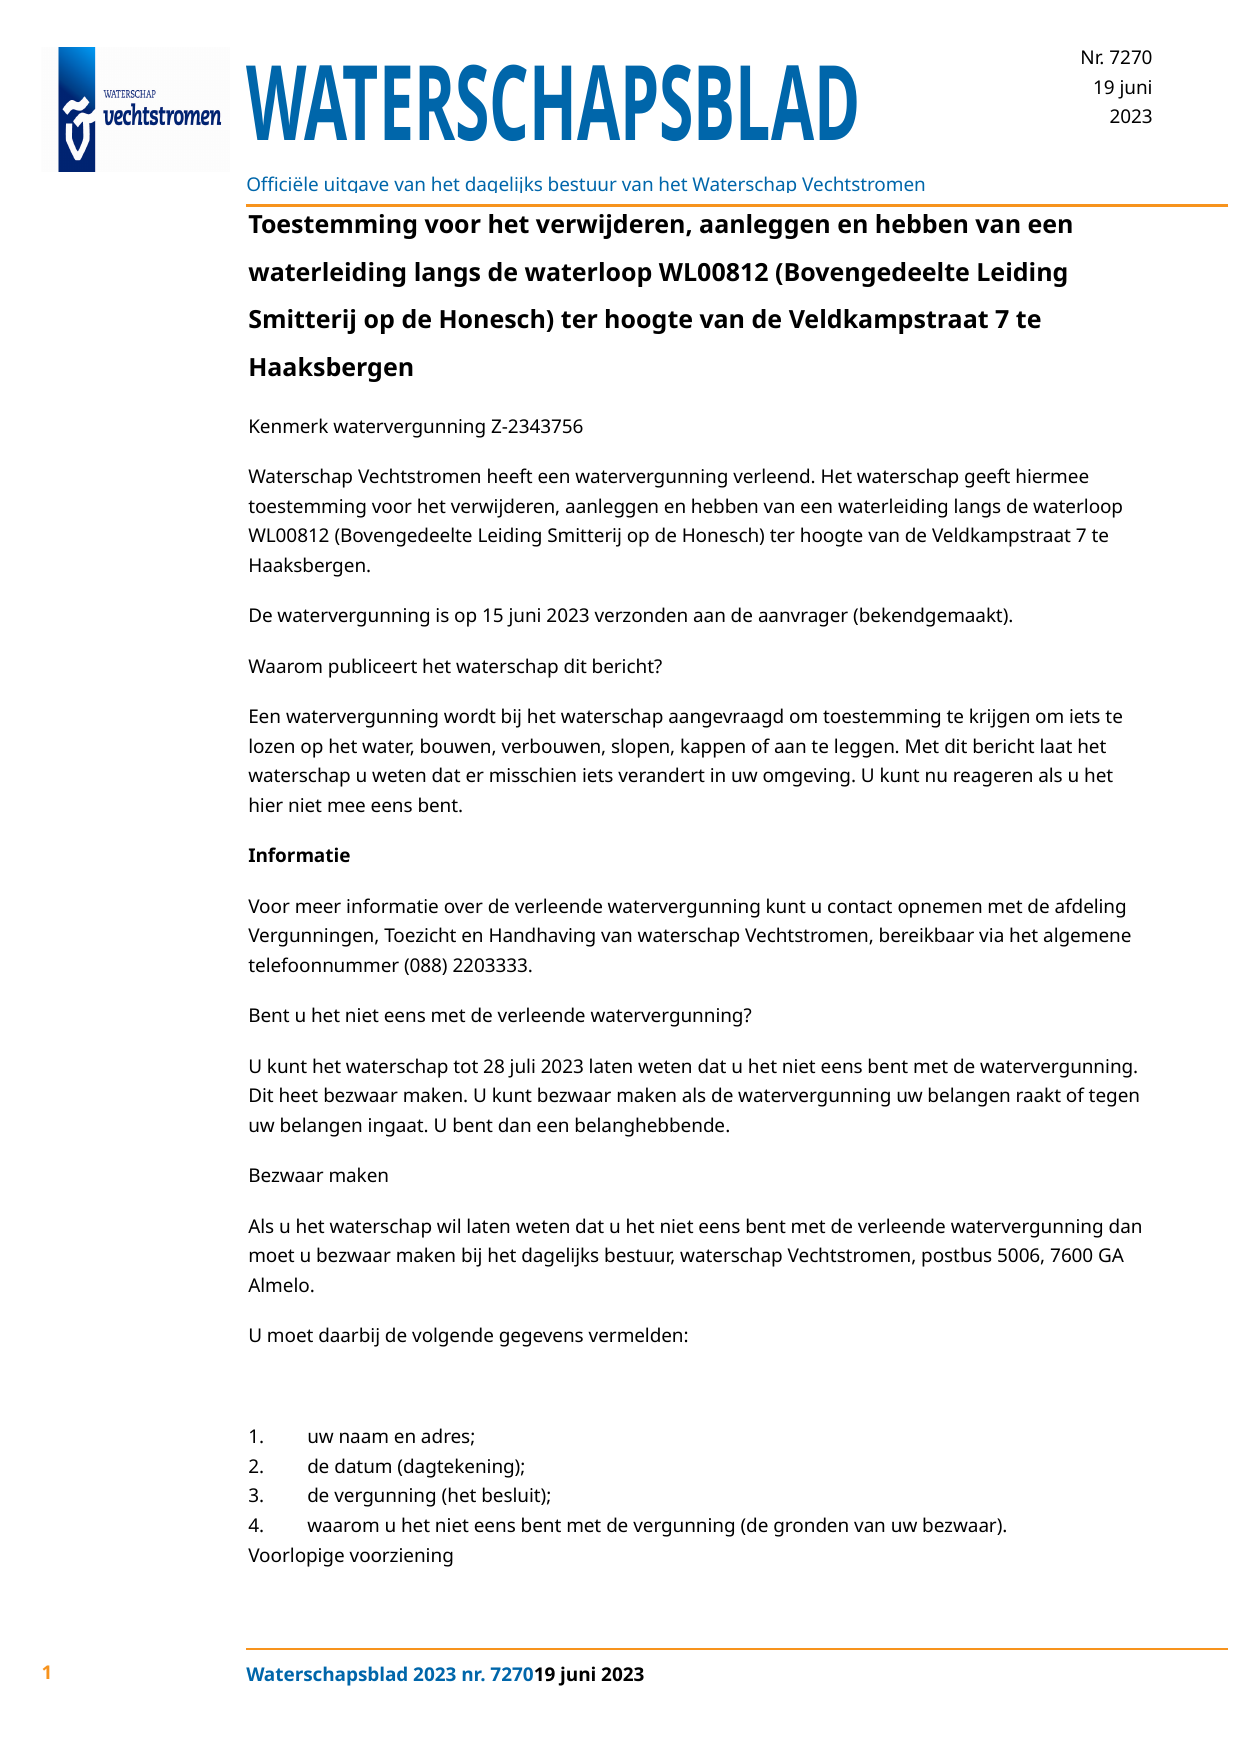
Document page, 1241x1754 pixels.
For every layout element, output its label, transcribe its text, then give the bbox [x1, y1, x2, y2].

list de datum (dagtekening); [248, 1453, 1152, 1479]
list waarom u het niet eens bent met de vergunning (de gronden van uw bezwaar). [248, 1512, 1152, 1538]
text Toestemming voor het verwijderen, aanleggen en hebben van een waterleiding langs de waterloop WL00812 (Bovengedeelte Leiding Smitterij op de Honesch) ter hoogte van de Veldkampstraat 7 te Haaksbergen [248, 207, 1152, 384]
text Kenmerk watervergunning Z-2343756 [248, 413, 1152, 439]
text Voor meer informatie over de verleende watervergunning kunt u contact opnemen met de afdeling Vergunningen, Toezicht en Handhaving van waterschap Vechtstromen, bereikbaar via het algemene telefoonnummer (088) 2203333. [248, 893, 1152, 978]
text Informatie [248, 843, 1152, 868]
text Bezwaar maken [248, 1163, 1152, 1188]
picture [41, 47, 231, 172]
text U kunt het waterschap tot 28 juli 2023 laten weten dat u het niet eens bent met de watervergunning. Dit heet bezwaar maken. U kunt bezwaar maken als de watervergunning uw belangen raakt of tegen uw belangen ingaat. U bent dan een belanghebbende. [248, 1053, 1152, 1138]
text Als u het waterschap wil laten weten dat u het niet eens bent met de verleende watervergunning dan moet u bezwaar maken bij het dagelijks bestuur, waterschap Vechtstromen, postbus 5006, 7600 GA Almelo. [248, 1213, 1152, 1298]
text Bent u het niet eens met de verleende watervergunning? [248, 1003, 1152, 1028]
list de vergunning (het besluit); [248, 1483, 1152, 1508]
text Waterschap Vechtstromen heeft een watervergunning verleend. Het waterschap geeft hiermee toestemming voor het verwijderen, aanleggen en hebben van een waterleiding langs de waterloop WL00812 (Bovengedeelte Leiding Smitterij op de Honesch) ter hoogte van de Veldkampstraat 7 te Haaksbergen. [248, 463, 1152, 578]
text De watervergunning is op 15 juni 2023 verzonden aan de aanvrager (bekendgemaakt). [248, 603, 1152, 628]
list uw naam en adres; [248, 1423, 1152, 1449]
text U moet daarbij de volgende gegevens vermelden: [248, 1323, 1152, 1348]
text Een watervergunning wordt bij het waterschap aangevraagd om toestemming te krijgen om iets te lozen op het water, bouwen, verbouwen, slopen, kappen of aan te leggen. Met dit bericht laat het waterschap u weten dat er misschien iets verandert in uw omgeving. U kunt nu reageren als u het hier niet mee eens bent. [248, 703, 1152, 818]
text Waarom publiceert het waterschap dit bericht? [248, 653, 1152, 679]
text Voorlopige voorziening [248, 1542, 1152, 1568]
